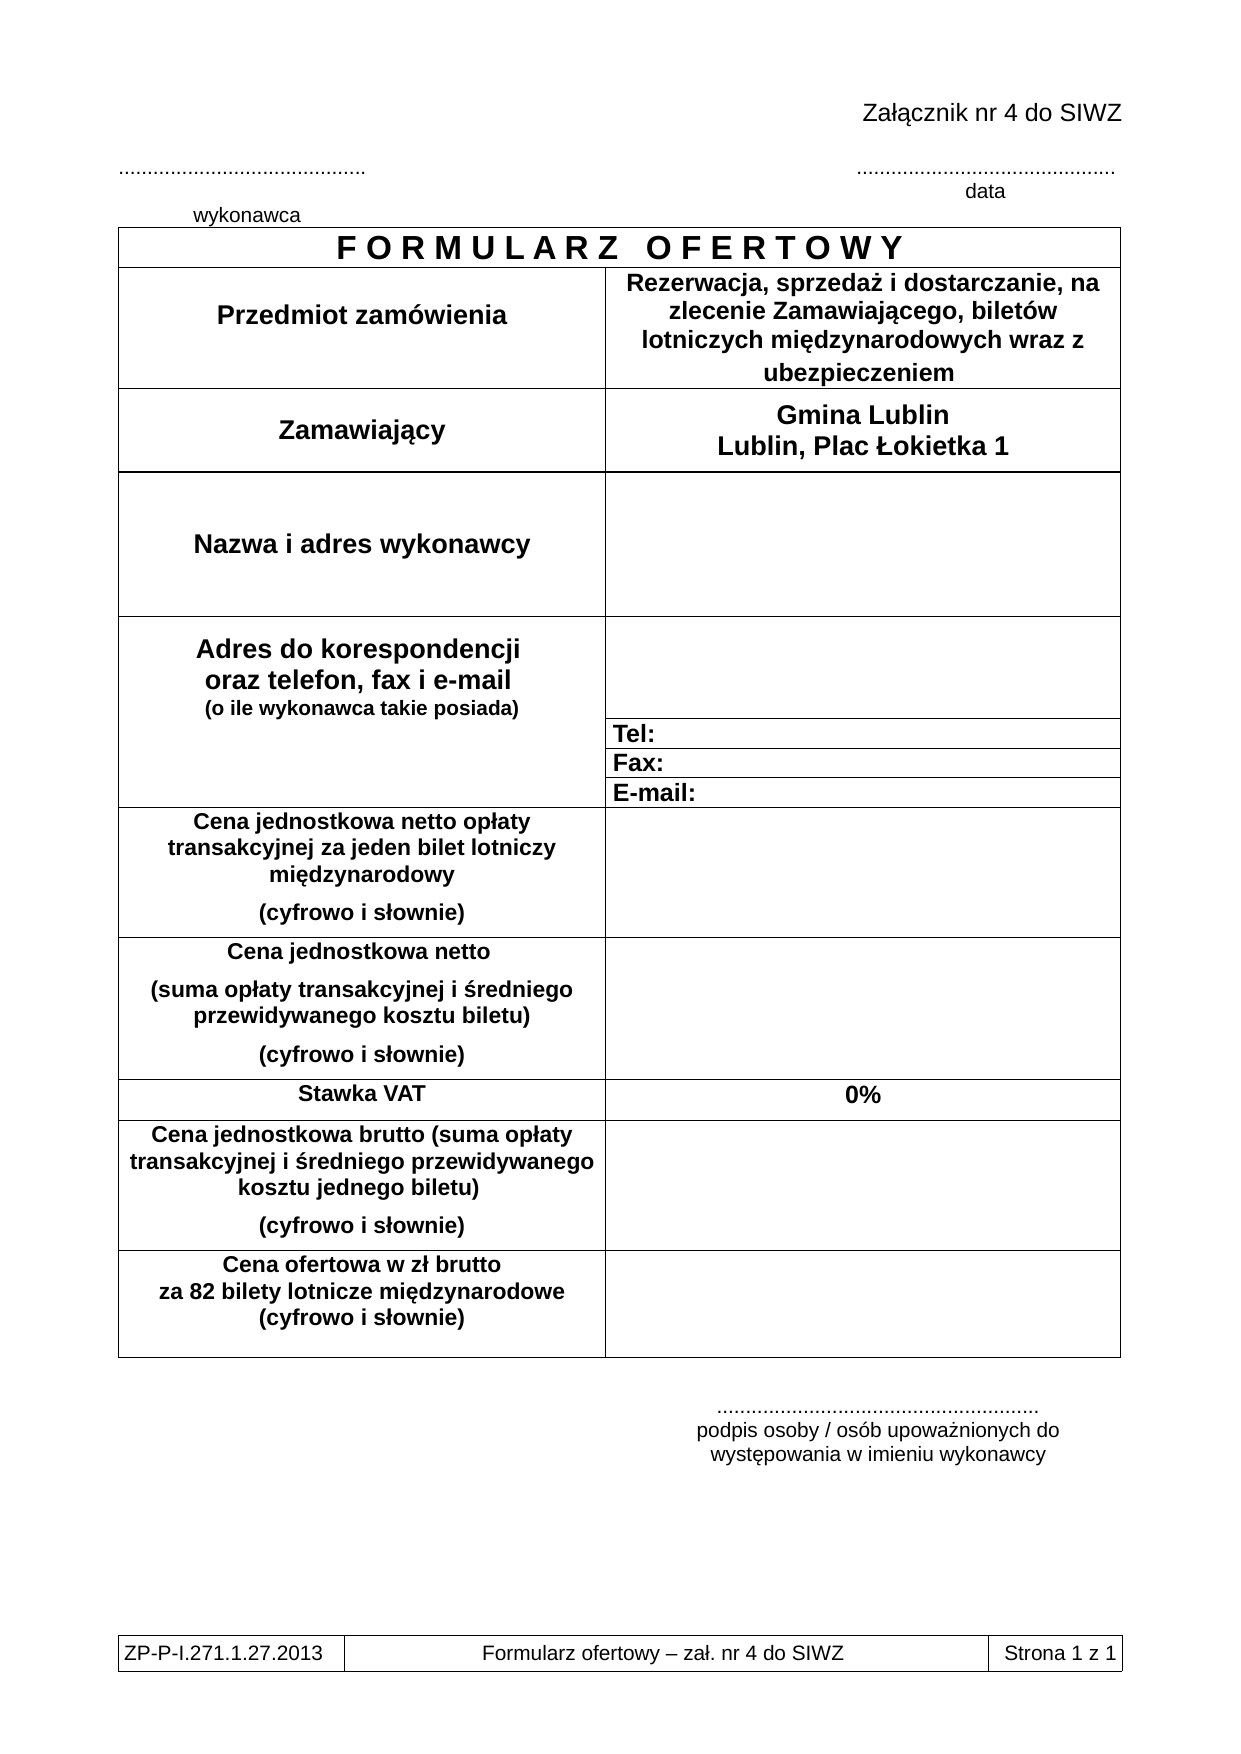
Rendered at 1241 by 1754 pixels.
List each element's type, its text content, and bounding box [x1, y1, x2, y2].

table_cell 0% [606, 1080, 1120, 1120]
text podpis osoby / osób upoważnionych do [561, 1418, 1122, 1442]
table_cell Nazwa i adres wykonawcy [119, 473, 605, 616]
table_cell [606, 1121, 1120, 1250]
text wykonawca [118, 203, 1122, 227]
text występowania w imieniu wykonawcy [561, 1442, 1122, 1466]
table_cell Adres do korespondencji oraz telefon, fax i e-mail (o ile wykonawca takie posiada) [119, 617, 605, 807]
table_cell Cena ofertowa w zł brutto za 82 bilety lotnicze międzynarodowe (cyfrowo i słownie) [119, 1251, 605, 1357]
table_cell E-mail: [606, 778, 1120, 807]
table_cell Cena jednostkowa netto opłaty transakcyjnej za jeden bilet lotniczy międzynarodowy (cyfrowo i słownie) [119, 808, 605, 937]
text ........................................................ [561, 1394, 1122, 1418]
text data [118, 179, 1122, 203]
table_cell [606, 808, 1120, 937]
table_cell Rezerwacja, sprzedaż i dostarczanie, na zlecenie Zamawiającego, biletów lotniczych międzynarodowych wraz z ubezpieczeniem [606, 268, 1120, 387]
table_cell Zamawiający [119, 389, 605, 471]
table_cell [606, 938, 1120, 1079]
table_cell Stawka VAT [119, 1080, 605, 1120]
table_cell Gmina Lublin Lublin, Plac Łokietka 1 [606, 389, 1120, 471]
subtitle Załącznik nr 4 do SIWZ [118, 98, 1122, 126]
table_cell Cena jednostkowa netto (suma opłaty transakcyjnej i średniego przewidywanego kosztu biletu) (cyfrowo i słownie) [119, 938, 605, 1079]
table_cell [606, 473, 1120, 616]
table_cell [606, 1251, 1120, 1357]
table_cell Tel: [606, 719, 1120, 747]
table_cell Przedmiot zamówienia [119, 268, 605, 387]
table_header F O R M U L A R Z O F E R T O W Y [119, 228, 1120, 267]
table_cell [606, 617, 1120, 718]
table_cell Fax: [606, 749, 1120, 777]
text ........................................... ............................................. [118, 155, 1122, 179]
table_cell Cena jednostkowa brutto (suma opłaty transakcyjnej i średniego przewidywanego kosztu jednego biletu) (cyfrowo i słownie) [119, 1121, 605, 1250]
